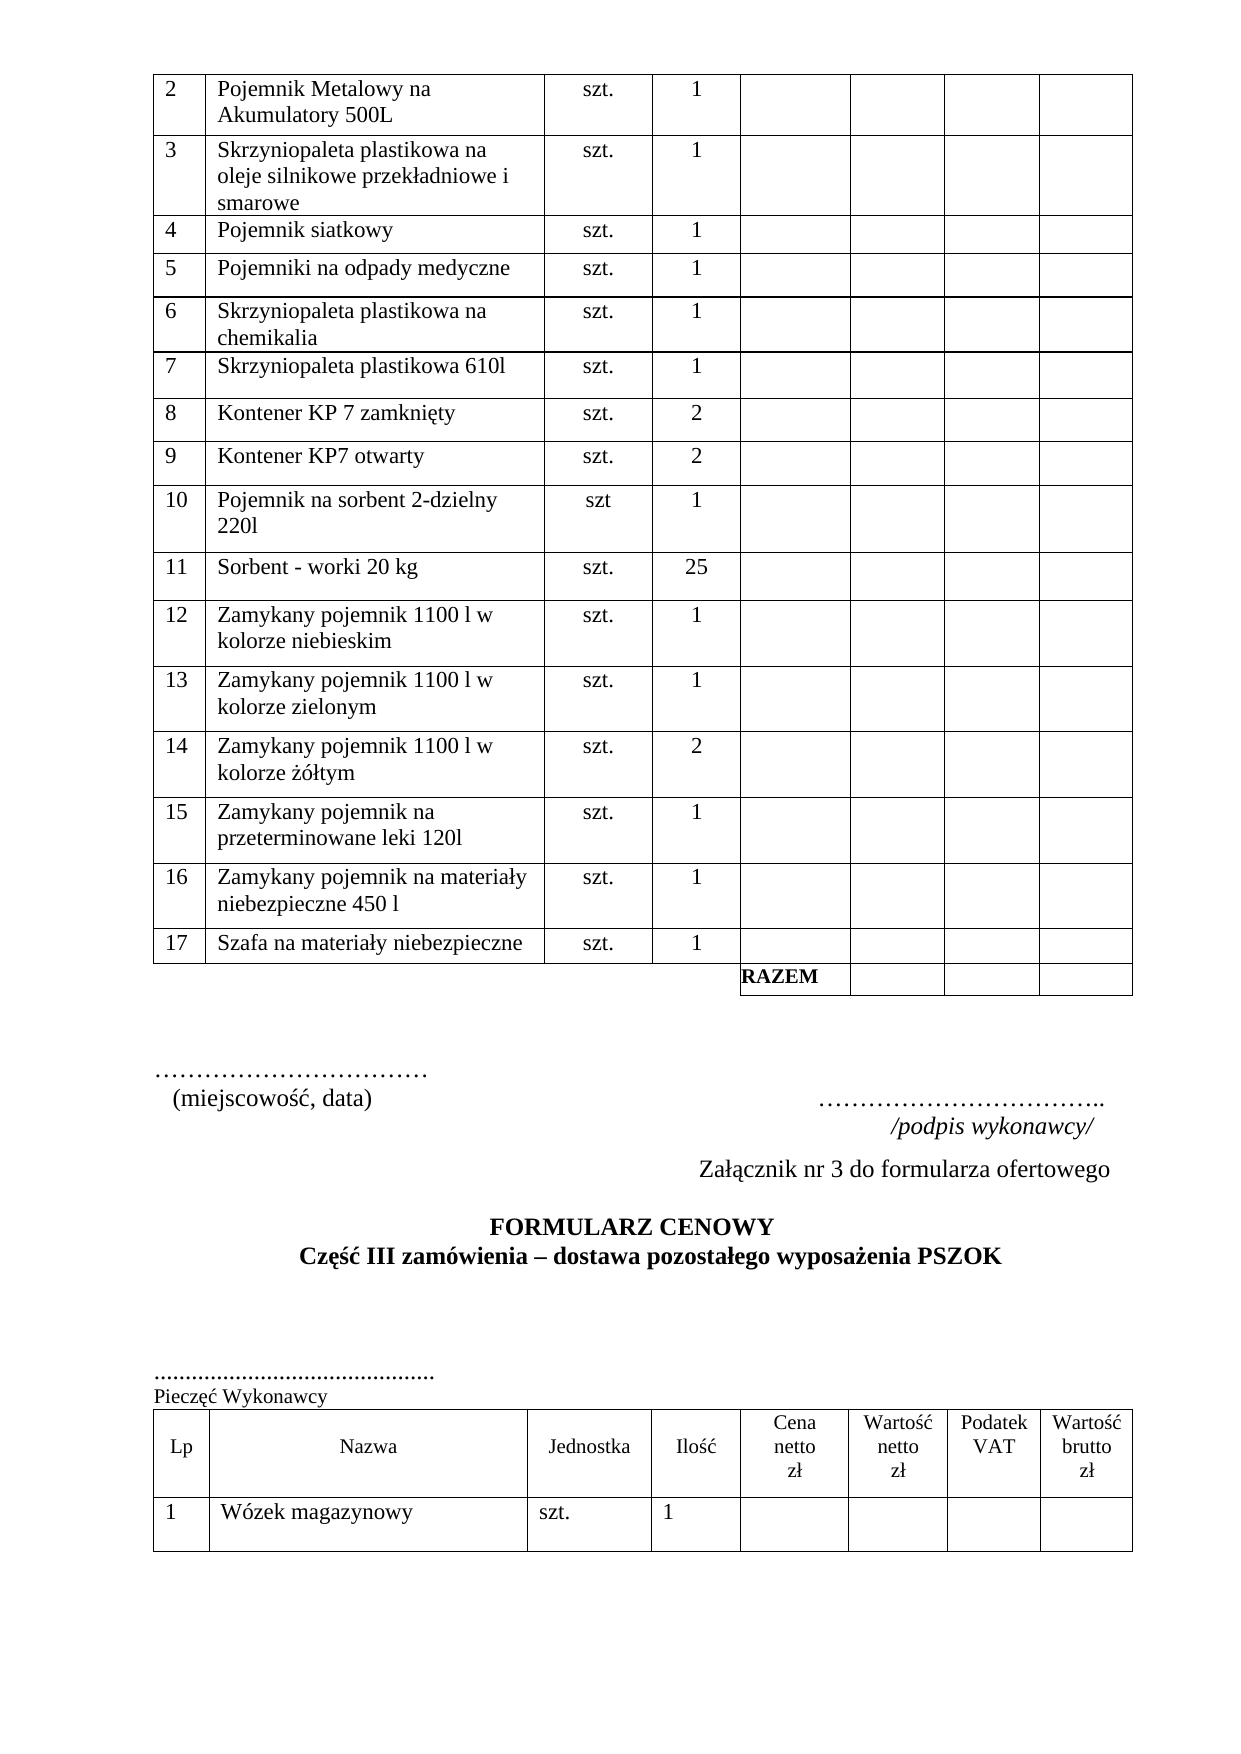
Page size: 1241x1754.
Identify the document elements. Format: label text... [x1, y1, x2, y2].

table_cell Zamykany pojemnik na przeterminowane leki 120l [206, 798, 544, 862]
table_header Ilość [652, 1410, 740, 1497]
text Część III zamówienia – dostawa pozostałego wyposażenia PSZOK [191, 1241, 1110, 1269]
table_cell [1040, 353, 1132, 398]
table_cell 12 [154, 601, 205, 666]
table_cell szt. [545, 136, 652, 215]
table_cell 5 [154, 254, 205, 296]
table_cell [945, 667, 1039, 731]
table_cell 2 [154, 75, 205, 135]
table_cell [1040, 442, 1132, 485]
table_cell [1040, 964, 1132, 995]
table_cell 1 [653, 254, 740, 296]
table_cell [945, 732, 1039, 797]
table_cell Pojemnik siatkowy [206, 216, 544, 253]
table_cell 1 [653, 798, 740, 862]
text Załącznik nr 3 do formularza ofertowego [153, 1154, 1110, 1183]
table_cell [851, 553, 944, 600]
table_cell [741, 601, 850, 666]
table_cell 1 [652, 1498, 740, 1551]
table_cell [851, 399, 944, 441]
table_cell 17 [154, 929, 205, 962]
table_cell szt. [545, 353, 652, 398]
table_cell Kontener KP7 otwarty [206, 442, 544, 485]
table_cell [945, 964, 1039, 995]
table_cell [948, 1498, 1040, 1551]
table_cell Zamykany pojemnik na materiały niebezpieczne 450 l [206, 864, 544, 928]
table_cell 10 [154, 486, 205, 552]
table_cell Zamykany pojemnik 1100 l w kolorze żółtym [206, 732, 544, 797]
table_cell 14 [154, 732, 205, 797]
table_cell [741, 75, 850, 135]
table_cell [741, 929, 850, 962]
table_cell [741, 553, 850, 600]
table_cell [741, 667, 850, 731]
table_cell szt. [545, 864, 652, 928]
table_cell 1 [653, 136, 740, 215]
table_cell [741, 254, 850, 296]
table_cell [945, 254, 1039, 296]
table_cell 1 [653, 75, 740, 135]
table_cell [945, 864, 1039, 928]
table_cell [851, 601, 944, 666]
table_cell 1 [154, 1498, 209, 1551]
table_header Wartość netto zł [849, 1410, 947, 1497]
table_cell [849, 1498, 947, 1551]
table_cell 25 [653, 553, 740, 600]
text Pieczęć Wykonawcy [153, 1384, 1110, 1408]
table_header Wartość brutto zł [1041, 1410, 1132, 1497]
text FORMULARZ CENOWY [153, 1212, 1110, 1241]
table_cell Skrzyniopaleta plastikowa na chemikalia [206, 298, 544, 351]
table_cell [851, 798, 944, 862]
table_cell [741, 732, 850, 797]
table_cell Sorbent - worki 20 kg [206, 553, 544, 600]
table_cell Pojemniki na odpady medyczne [206, 254, 544, 296]
table_cell szt. [545, 732, 652, 797]
table_cell 1 [653, 486, 740, 552]
table_cell [851, 254, 944, 296]
table_cell szt. [545, 667, 652, 731]
table_cell szt. [545, 798, 652, 862]
table_cell [1040, 864, 1132, 928]
table_cell szt. [545, 442, 652, 485]
table_cell [851, 298, 944, 351]
text ............................................. [153, 1356, 1110, 1384]
table_cell [851, 442, 944, 485]
table_cell 11 [154, 553, 205, 600]
table_cell 1 [653, 864, 740, 928]
table_cell szt. [545, 216, 652, 253]
table_cell [945, 216, 1039, 253]
table_cell [851, 732, 944, 797]
table_cell [945, 553, 1039, 600]
table_cell szt. [545, 298, 652, 351]
table_header Nazwa [210, 1410, 527, 1497]
table_cell 16 [154, 864, 205, 928]
table_cell [1040, 601, 1132, 666]
table_cell 2 [653, 442, 740, 485]
table_cell [1040, 75, 1132, 135]
table_cell szt. [528, 1498, 651, 1551]
table_cell [851, 216, 944, 253]
table_cell 6 [154, 298, 205, 351]
table_cell [945, 798, 1039, 862]
table_cell [945, 75, 1039, 135]
table_cell [1040, 798, 1132, 862]
table_cell [741, 353, 850, 398]
table_cell 3 [154, 136, 205, 215]
table_cell [851, 136, 944, 215]
table_cell szt. [545, 254, 652, 296]
table_cell [1040, 732, 1132, 797]
table_cell szt. [545, 553, 652, 600]
table_cell 9 [154, 442, 205, 485]
table_cell Wózek magazynowy [210, 1498, 527, 1551]
table_cell [945, 486, 1039, 552]
table_cell szt. [545, 75, 652, 135]
table_cell 15 [154, 798, 205, 862]
table_cell szt. [545, 399, 652, 441]
table_cell [945, 601, 1039, 666]
table_cell Zamykany pojemnik 1100 l w kolorze niebieskim [206, 601, 544, 666]
table_cell [741, 486, 850, 552]
table_cell [851, 486, 944, 552]
table_cell 1 [653, 216, 740, 253]
table_header Podatek VAT [948, 1410, 1040, 1497]
table_cell 8 [154, 399, 205, 441]
table_cell [1040, 216, 1132, 253]
table_cell [851, 75, 944, 135]
table_cell [741, 298, 850, 351]
table_cell 13 [154, 667, 205, 731]
table_cell [741, 1498, 848, 1551]
table_cell [741, 136, 850, 215]
table_cell [1040, 929, 1132, 962]
table_cell RAZEM [741, 964, 850, 995]
table_cell [851, 929, 944, 962]
table_cell 2 [653, 399, 740, 441]
table_cell 2 [653, 732, 740, 797]
table_cell [1040, 486, 1132, 552]
table_cell [945, 442, 1039, 485]
table_cell [1040, 553, 1132, 600]
table_cell [945, 136, 1039, 215]
table_header Jednostka [528, 1410, 651, 1497]
table_cell [741, 216, 850, 253]
text …………………………… [153, 1054, 1110, 1083]
table_cell [1041, 1498, 1132, 1551]
text /podpis wykonawcy/ [817, 1111, 1110, 1140]
table_header Cena netto zł [741, 1410, 848, 1497]
table_cell szt [545, 486, 652, 552]
table_cell Zamykany pojemnik 1100 l w kolorze zielonym [206, 667, 544, 731]
table_cell szt. [545, 601, 652, 666]
table_cell 1 [653, 929, 740, 962]
text (miejscowość, data) …………………………….. [153, 1083, 1110, 1111]
table_cell 7 [154, 353, 205, 398]
table_cell Szafa na materiały niebezpieczne [206, 929, 544, 962]
table_cell 1 [653, 667, 740, 731]
table_cell [851, 864, 944, 928]
table_cell 1 [653, 298, 740, 351]
table_cell [945, 353, 1039, 398]
table_cell [851, 353, 944, 398]
table_cell [1040, 136, 1132, 215]
table_cell [945, 298, 1039, 351]
table_cell [741, 798, 850, 862]
table_cell [851, 667, 944, 731]
table_cell Kontener KP 7 zamknięty [206, 399, 544, 441]
table_cell [741, 442, 850, 485]
table_cell [1040, 298, 1132, 351]
table_cell [741, 399, 850, 441]
table_cell szt. [545, 929, 652, 962]
table_cell Skrzyniopaleta plastikowa 610l [206, 353, 544, 398]
table_cell 4 [154, 216, 205, 253]
table_cell [945, 399, 1039, 441]
table_header Lp [154, 1410, 209, 1497]
table_cell [945, 929, 1039, 962]
table_cell [851, 964, 944, 995]
table_cell [741, 864, 850, 928]
table_cell Pojemnik na sorbent 2-dzielny 220l [206, 486, 544, 552]
table_cell 1 [653, 353, 740, 398]
table_cell [154, 964, 740, 995]
table_cell [1040, 667, 1132, 731]
table_cell [1040, 399, 1132, 441]
table_cell Pojemnik Metalowy na Akumulatory 500L [206, 75, 544, 135]
table_cell 1 [653, 601, 740, 666]
table_cell [1040, 254, 1132, 296]
